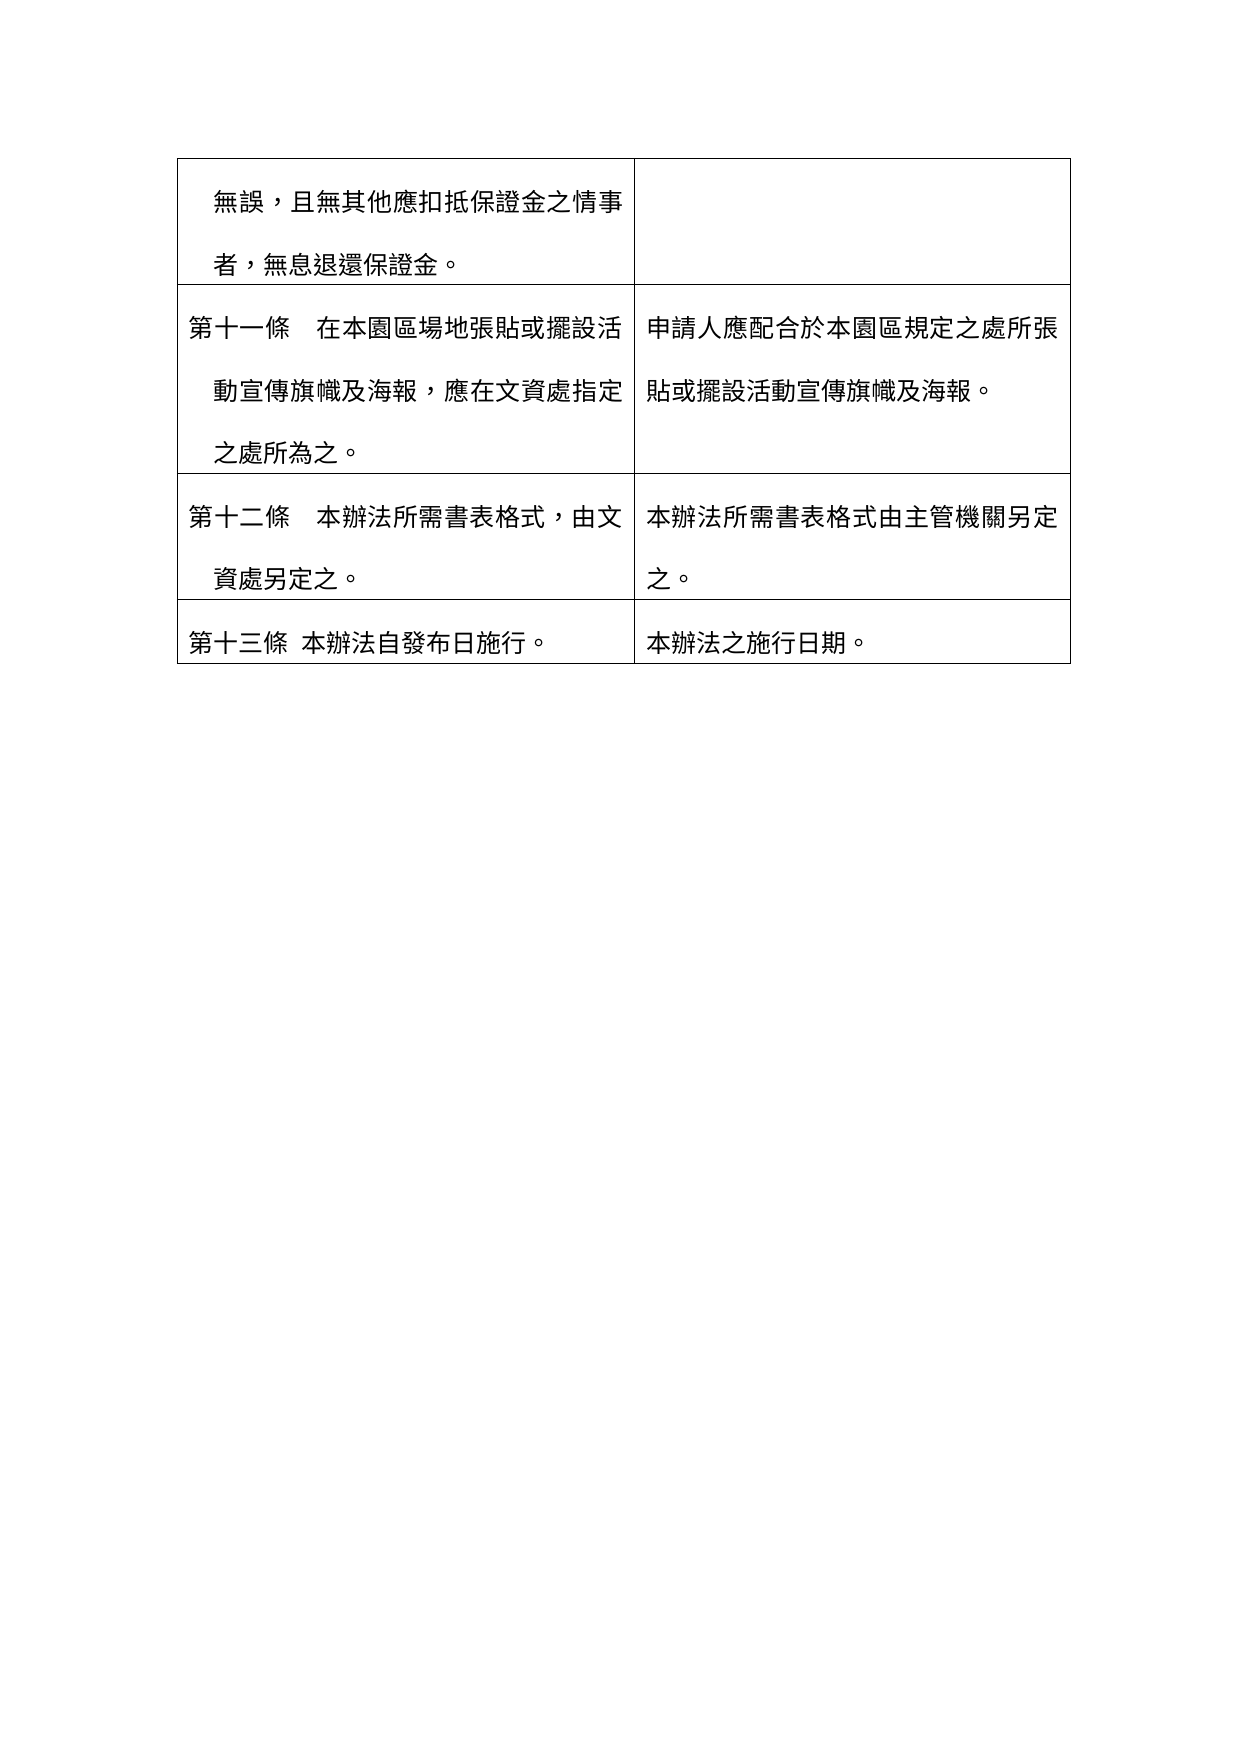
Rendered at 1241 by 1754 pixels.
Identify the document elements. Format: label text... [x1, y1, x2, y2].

table_cell 第十一條 在本園區場地張貼或擺設活動宣傳旗幟及海報，應在文資處指定之處所為之。 [178, 285, 634, 473]
table_cell 本辦法所需書表格式由主管機關另定之。 [635, 474, 1070, 599]
table_cell 第十二條 本辦法所需書表格式，由文資處另定之。 [178, 474, 634, 599]
table_cell 申請人應配合於本園區規定之處所張貼或擺設活動宣傳旗幟及海報。 [635, 285, 1070, 473]
table_cell 無誤，且無其他應扣抵保證金之情事者，無息退還保證金。 [178, 159, 634, 284]
table_cell 第十三條 本辦法自發布日施行。 [178, 600, 634, 662]
table_cell [635, 159, 1070, 284]
table_cell 本辦法之施行日期。 [635, 600, 1070, 662]
